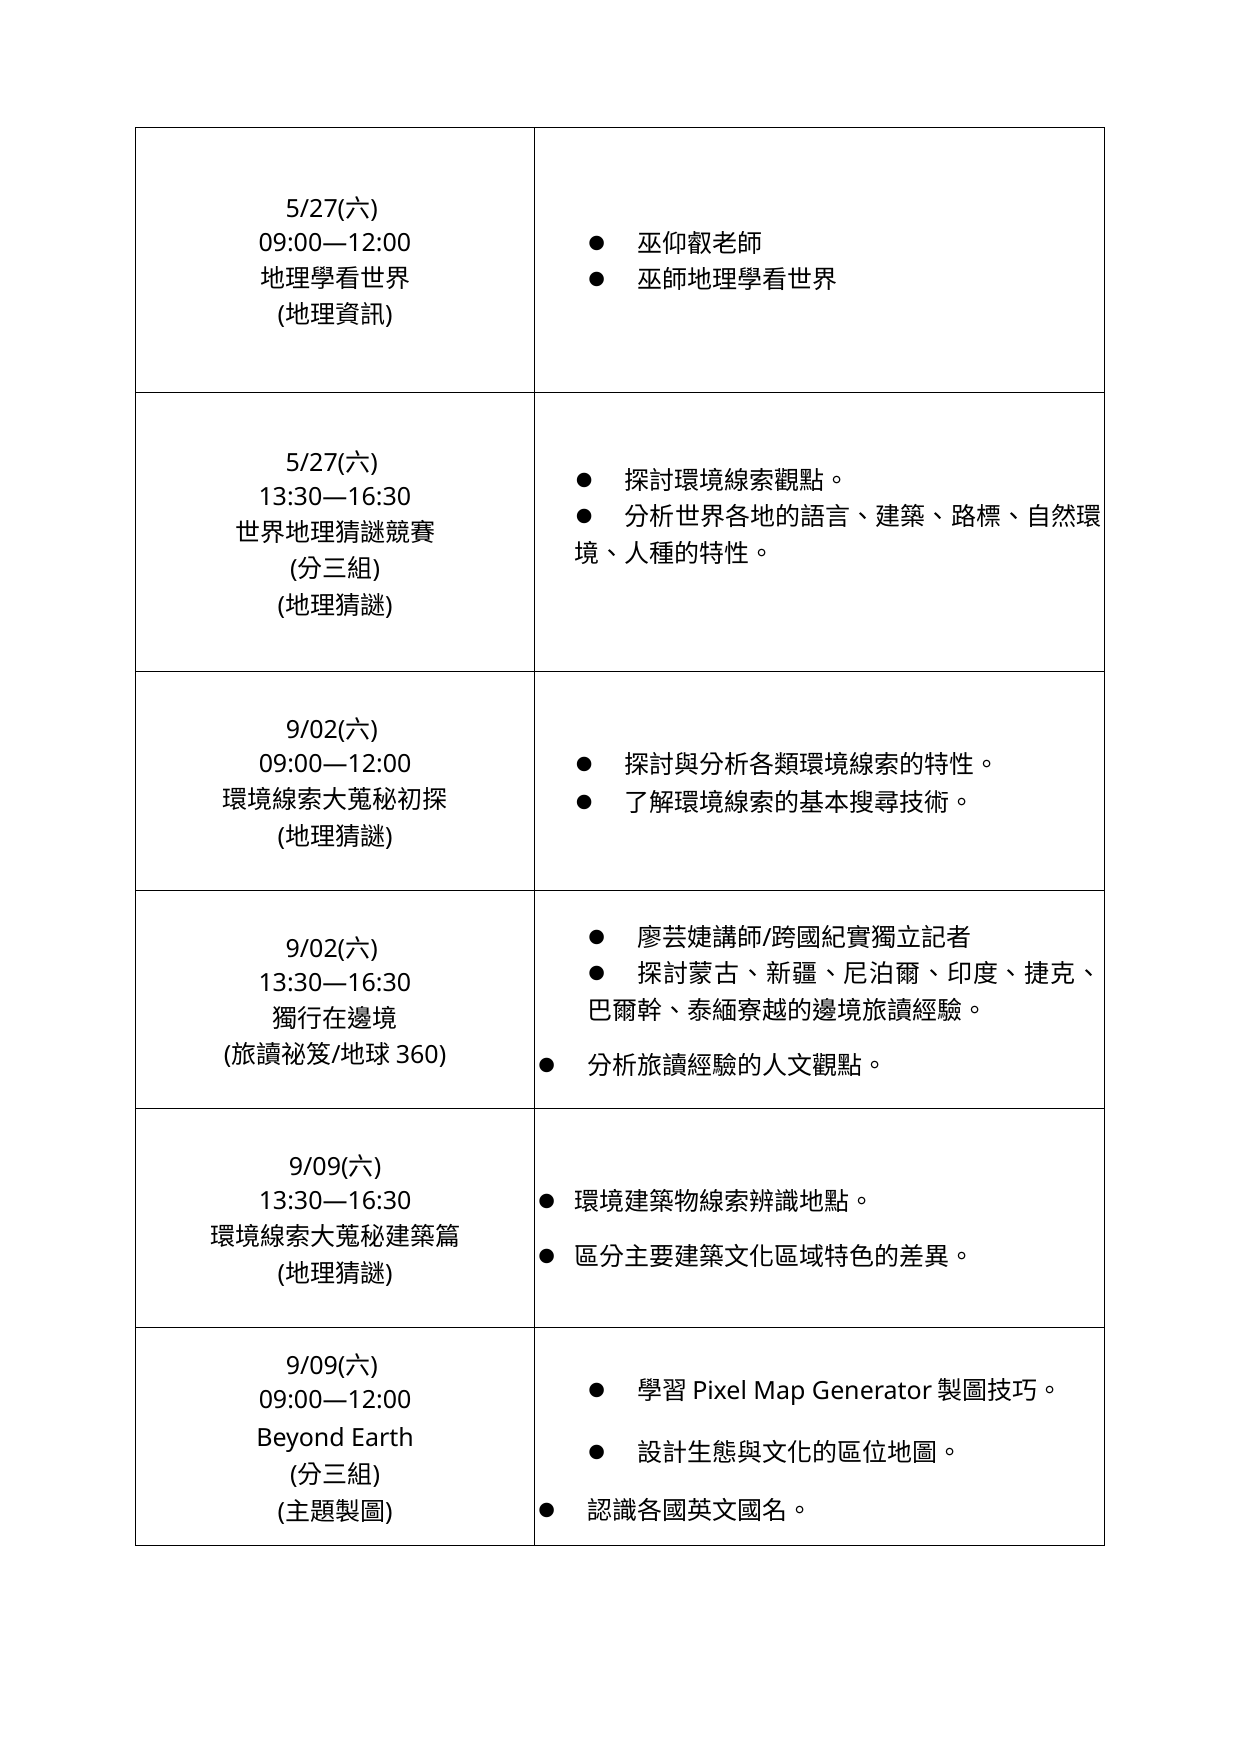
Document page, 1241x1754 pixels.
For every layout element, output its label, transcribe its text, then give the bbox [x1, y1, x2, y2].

table_cell 5/27(六) 09:00—12:00 地理學看世界 (地理資訊) [136, 128, 534, 392]
table_cell 探討與分析各類環境線索的特性。 了解環境線索的基本搜尋技術。 [535, 672, 1104, 890]
table_cell 9/02(六) 13:30—16:30 獨行在邊境 (旅讀祕笈/地球360) [136, 891, 534, 1108]
table_cell 環境建築物線索辨識地點。 區分主要建築文化區域特色的差異。 [535, 1109, 1104, 1327]
table_cell 廖芸婕講師/跨國紀實獨立記者 探討蒙古、新疆、尼泊爾、印度、捷克、巴爾幹、泰緬寮越的邊境旅讀經驗。 分析旅讀經驗的人文觀點。 [535, 891, 1104, 1108]
table_cell 9/09(六) 09:00—12:00 Beyond Earth (分三組) (主題製圖) [136, 1328, 534, 1545]
table_cell 探討環境線索觀點。 分析世界各地的語言、建築、路標、自然環境、人種的特性。 [535, 393, 1104, 671]
table_cell 5/27(六) 13:30—16:30 世界地理猜謎競賽 (分三組) (地理猜謎) [136, 393, 534, 671]
table_cell 學習Pixel Map Generator製圖技巧。 設計生態與文化的區位地圖。 認識各國英文國名。 [535, 1328, 1104, 1545]
table_cell 巫仰叡老師 巫師地理學看世界 [535, 128, 1104, 392]
table_cell 9/02(六) 09:00—12:00 環境線索大蒐秘初探 (地理猜謎) [136, 672, 534, 890]
table_cell 9/09(六) 13:30—16:30 環境線索大蒐秘建築篇 (地理猜謎) [136, 1109, 534, 1327]
